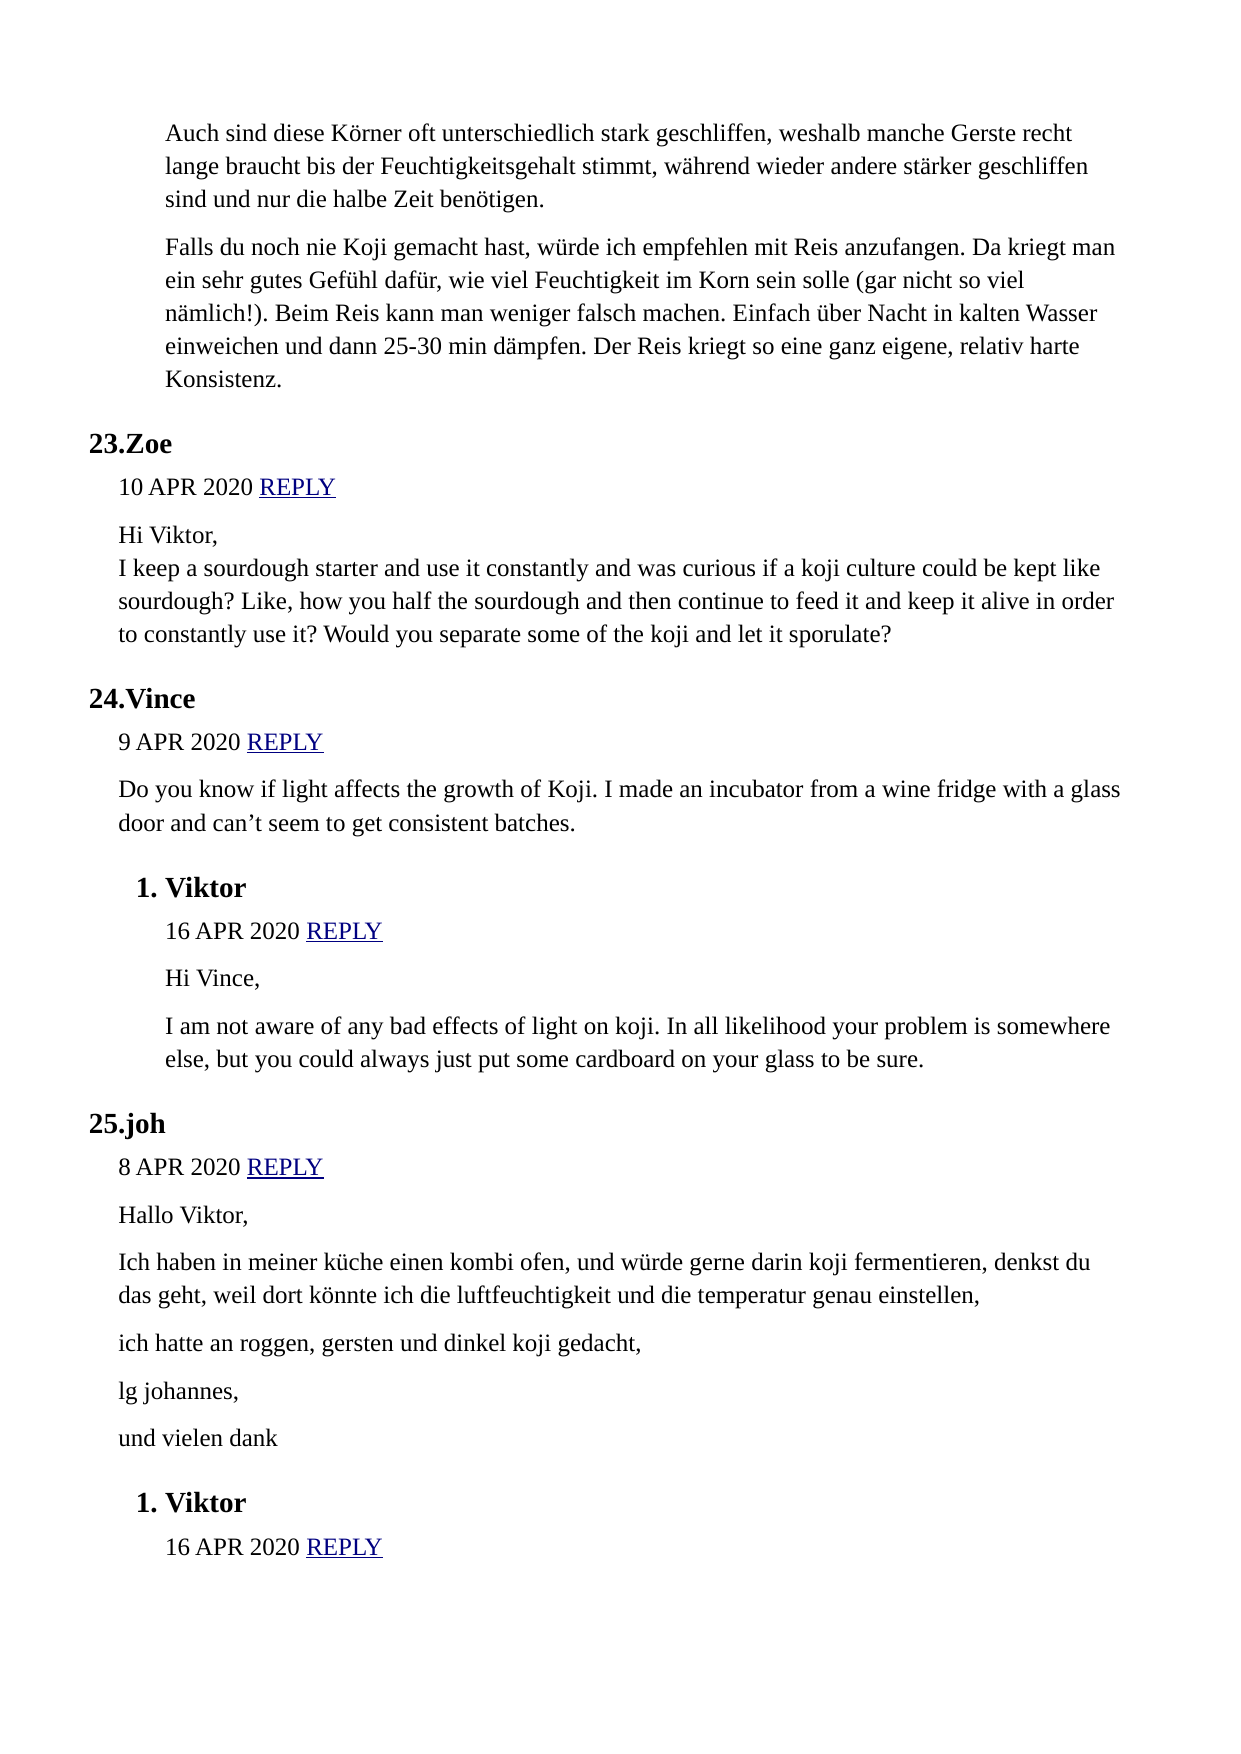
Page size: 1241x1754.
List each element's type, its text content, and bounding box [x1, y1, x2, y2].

list 8 APR 2020 REPLY [118, 1152, 1122, 1181]
list ich hatte an roggen, gersten und dinkel koji gedacht, [118, 1328, 1122, 1357]
subtitle Vince [118, 681, 1122, 714]
list 9 APR 2020 REPLY [118, 727, 1122, 756]
subtitle Viktor [136, 870, 1122, 903]
list Auch sind diese Körner oft unterschiedlich stark geschliffen, weshalb manche Gerste recht lange braucht bis der Feuchtigkeitsgehalt stimmt, während wieder andere stärker geschliffen sind und nur die halbe Zeit benötigen. [136, 118, 1122, 213]
list Hi Viktor, I keep a sourdough starter and use it constantly and was curious if a koji culture could be kept like sourdough? Like, how you half the sourdough and then continue to feed it and keep it alive in order to constantly use it? Would you separate some of the koji and let it sporulate? [118, 520, 1122, 647]
list 10 APR 2020 REPLY [118, 472, 1122, 501]
list 16 APR 2020 REPLY [136, 1532, 1122, 1560]
list und vielen dank [118, 1423, 1122, 1452]
list Do you know if light affects the growth of Koji. I made an incubator from a wine fridge with a glass door and can’t seem to get consistent batches. [118, 774, 1122, 836]
list I am not aware of any bad effects of light on koji. In all likelihood your problem is somewhere else, but you could always just put some cardboard on your glass to be sure. [136, 1011, 1122, 1073]
list 16 APR 2020 REPLY [136, 916, 1122, 944]
subtitle joh [118, 1106, 1122, 1140]
subtitle Zoe [118, 426, 1122, 459]
list Hallo Viktor, [118, 1200, 1122, 1229]
list Ich haben in meiner küche einen kombi ofen, und würde gerne darin koji fermentieren, denkst du das geht, weil dort könnte ich die luftfeuchtigkeit und die temperatur genau einstellen, [118, 1247, 1122, 1309]
subtitle Viktor [136, 1486, 1122, 1519]
list Falls du noch nie Koji gemacht hast, würde ich empfehlen mit Reis anzufangen. Da kriegt man ein sehr gutes Gefühl dafür, wie viel Feuchtigkeit im Korn sein solle (gar nicht so viel nämlich!). Beim Reis kann man weniger falsch machen. Einfach über Nacht in kalten Wasser einweichen und dann 25-30 min dämpfen. Der Reis kriegt so eine ganz eigene, relativ harte Konsistenz. [136, 232, 1122, 393]
list lg johannes, [118, 1376, 1122, 1404]
list Hi Vince, [136, 963, 1122, 992]
